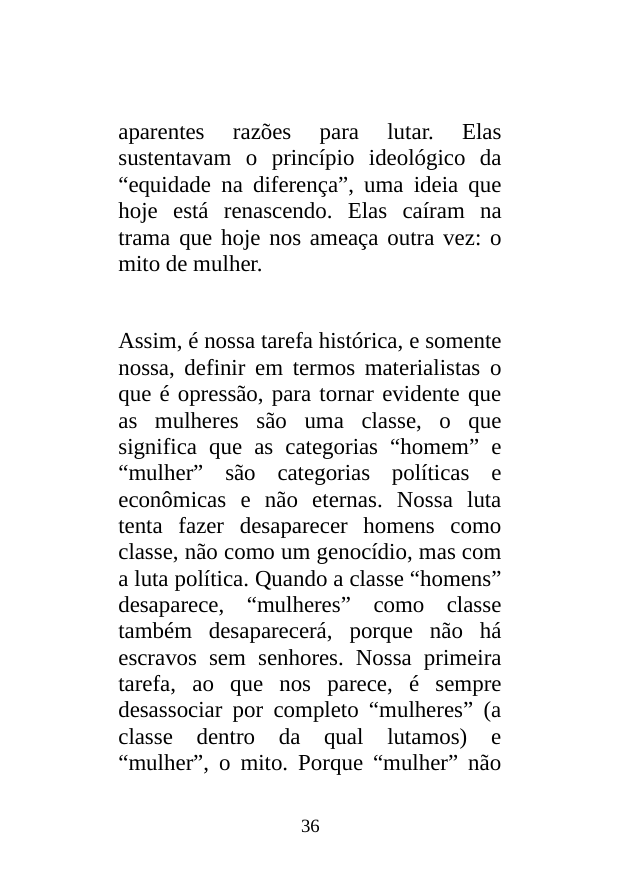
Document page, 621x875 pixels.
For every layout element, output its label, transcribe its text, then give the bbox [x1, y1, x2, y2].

text Assim, é nossa tarefa histórica, e somente nossa, definir em termos materialistas o que é opressão, para tornar evidente que as mulheres são uma classe, o que significa que as categorias “homem” e “mulher” são categorias políticas e econômicas e não eternas. Nossa luta tenta fazer desaparecer homens como classe, não como um genocídio, mas com a luta política. Quando a classe “homens” desaparece, “mulheres” como classe também desaparecerá, porque não há escravos sem senhores. Nossa primeira tarefa, ao que nos parece, é sempre desassociar por completo “mulheres” (a classe dentro da qual lutamos) e “mulher”, o mito. Porque “mulher” não [118, 328, 502, 776]
text aparentes razões para lutar. Elas sustentavam o princípio ideológico da “equidade na diferença”, uma ideia que hoje está renascendo. Elas caíram na trama que hoje nos ameaça outra vez: o mito de mulher. [118, 118, 502, 276]
